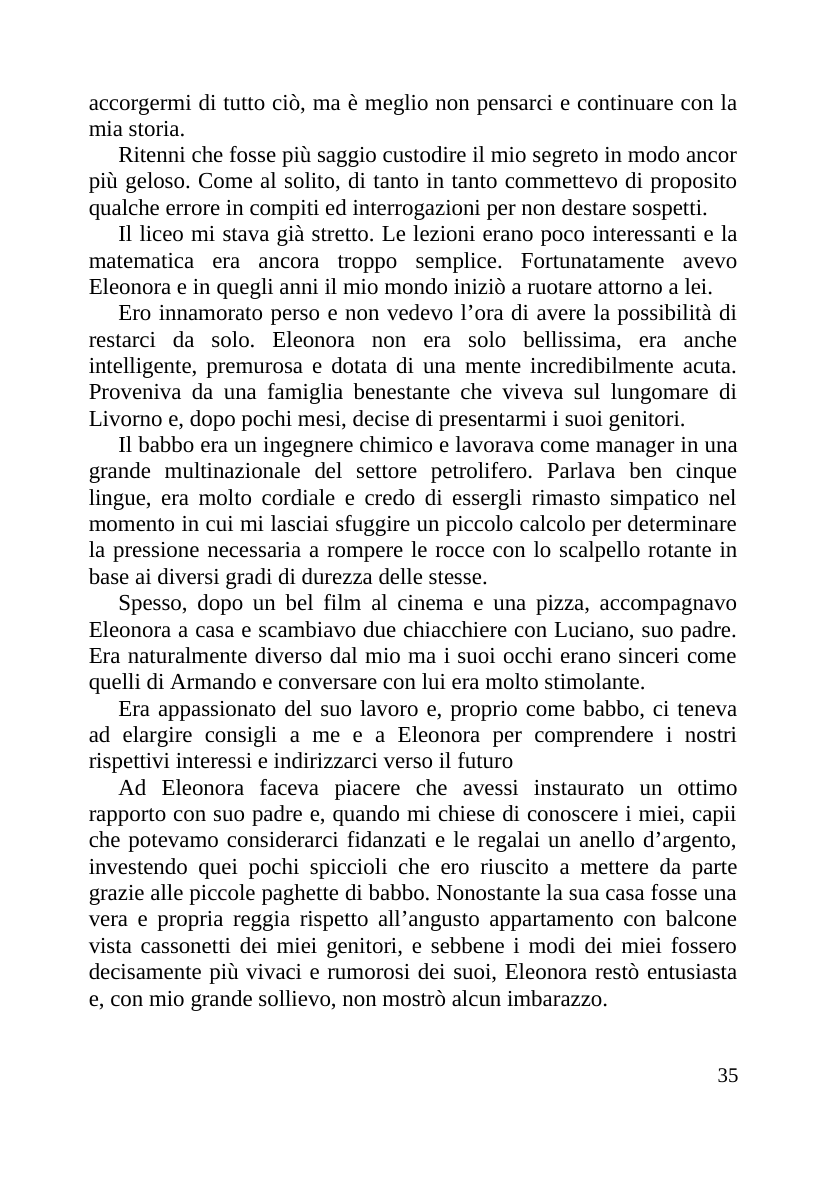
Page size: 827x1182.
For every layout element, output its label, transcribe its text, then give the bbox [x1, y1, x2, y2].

text Era appassionato del suo lavoro e, proprio come babbo, ci teneva ad elargire consigli a me e a Eleonora per comprendere i nostri rispettivi interessi e indirizzarci verso il futuro [88, 695, 738, 774]
text accorgermi di tutto ciò, ma è meglio non pensarci e continuare con la mia storia. [88, 88, 738, 141]
text Ad Eleonora faceva piacere che avessi instaurato un ottimo rapporto con suo padre e, quando mi chiese di conoscere i miei, capii che potevamo considerarci fidanzati e le regalai un anello d’argento, investendo quei pochi spiccioli che ero riuscito a mettere da parte grazie alle piccole paghette di babbo. Nonostante la sua casa fosse una vera e propria reggia rispetto all’angusto appartamento con balcone vista cassonetti dei miei genitori, e sebbene i modi dei miei fossero decisamente più vivaci e rumorosi dei suoi, Eleonora restò entusiasta e, con mio grande sollievo, non mostrò alcun imbarazzo. [88, 774, 738, 1011]
text Ritenni che fosse più saggio custodire il mio segreto in modo ancor più geloso. Come al solito, di tanto in tanto commettevo di proposito qualche errore in compiti ed interrogazioni per non destare sospetti. [88, 141, 738, 220]
text Il liceo mi stava già stretto. Le lezioni erano poco interessanti e la matematica era ancora troppo semplice. Fortunatamente avevo Eleonora e in quegli anni il mio mondo iniziò a ruotare attorno a lei. [88, 220, 738, 299]
text Spesso, dopo un bel film al cinema e una pizza, accompagnavo Eleonora a casa e scambiavo due chiacchiere con Luciano, suo padre. Era naturalmente diverso dal mio ma i suoi occhi erano sinceri come quelli di Armando e conversare con lui era molto stimolante. [88, 589, 738, 695]
text Ero innamorato perso e non vedevo l’ora di avere la possibilità di restarci da solo. Eleonora non era solo bellissima, era anche intelligente, premurosa e dotata di una mente incredibilmente acuta. Proveniva da una famiglia benestante che viveva sul lungomare di Livorno e, dopo pochi mesi, decise di presentarmi i suoi genitori. [88, 299, 738, 431]
text Il babbo era un ingegnere chimico e lavorava come manager in una grande multinazionale del settore petrolifero. Parlava ben cinque lingue, era molto cordiale e credo di essergli rimasto simpatico nel momento in cui mi lasciai sfuggire un piccolo calcolo per determinare la pressione necessaria a rompere le rocce con lo scalpello rotante in base ai diversi gradi di durezza delle stesse. [88, 431, 738, 589]
